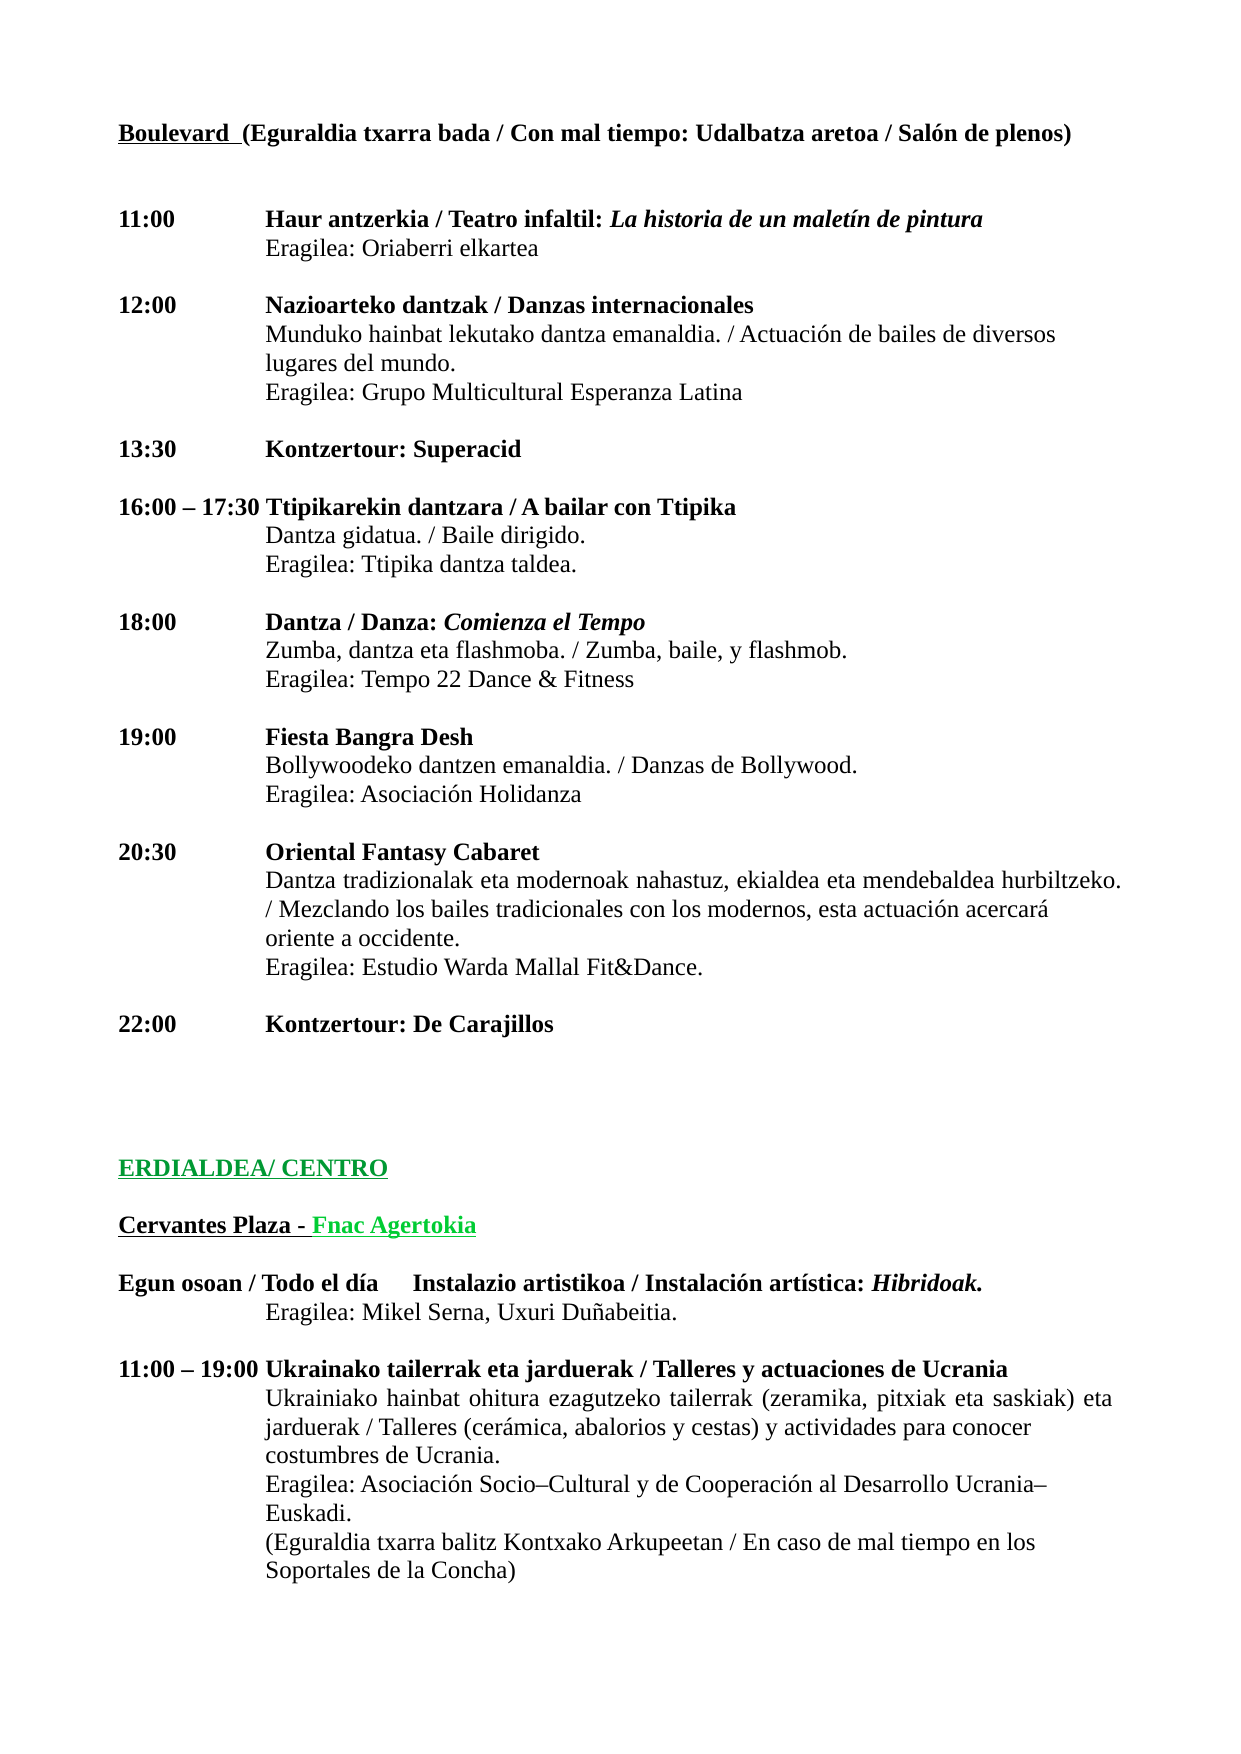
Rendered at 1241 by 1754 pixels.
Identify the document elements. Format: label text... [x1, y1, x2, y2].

text Eragilea: Estudio Warda Mallal Fit&Dance. [118, 952, 1122, 981]
text 13:30 Kontzertour: Superacid [118, 434, 1122, 463]
text Boulevard (Eguraldia txarra bada / Con mal tiempo: Udalbatza aretoa / Salón de plenos) [118, 118, 1122, 147]
text Dantza tradizionalak eta modernoak nahastuz, ekialdea eta mendebaldea hurbiltzeko. / Mezclando los bailes tradicionales con los modernos, esta actuación acercará oriente a occidente. [118, 866, 1122, 952]
text Munduko hainbat lekutako dantza emanaldia. / Actuación de bailes de diversos lugares del mundo. [118, 319, 1122, 377]
text Eragilea: Oriaberri elkartea [118, 233, 1122, 262]
text Egun osoan / Todo el día Instalazio artistikoa / Instalación artística: Hibridoak. [118, 1268, 1122, 1297]
text Zumba, dantza eta flashmoba. / Zumba, baile, y flashmob. [118, 636, 1122, 664]
text Dantza gidatua. / Baile dirigido. [118, 521, 1122, 549]
text Eragilea: Grupo Multicultural Esperanza Latina [118, 377, 1122, 406]
text 18:00 Dantza / Danza: Comienza el Tempo [118, 607, 1122, 636]
text Eragilea: Asociación Holidanza [118, 779, 1122, 808]
text Eragilea: Ttipika dantza taldea. [118, 549, 1122, 578]
text 22:00 Kontzertour: De Carajillos [118, 1009, 1122, 1038]
text Eragilea: Mikel Serna, Uxuri Duñabeitia. [118, 1297, 1122, 1326]
text 19:00 Fiesta Bangra Desh [118, 722, 1122, 751]
text Bollywoodeko dantzen emanaldia. / Danzas de Bollywood. [118, 751, 1122, 779]
text Ukrainiako hainbat ohitura ezagutzeko tailerrak (zeramika, pitxiak eta saskiak) eta jarduerak / Talleres (cerámica, abalorios y cestas) y actividades para conocer costumbres de Ucrania. [118, 1383, 1122, 1469]
text ERDIALDEA/ CENTRO [118, 1153, 1122, 1182]
text 11:00 Haur antzerkia / Teatro infaltil: La historia de un maletín de pintura [118, 204, 1122, 233]
text (Eguraldia txarra balitz Kontxako Arkupeetan / En caso de mal tiempo en los Soportales de la Concha) [118, 1527, 1122, 1584]
text 12:00 Nazioarteko dantzak / Danzas internacionales [118, 291, 1122, 319]
text 20:30 Oriental Fantasy Cabaret [118, 837, 1122, 866]
text Eragilea: Asociación Socio–Cultural y de Cooperación al Desarrollo Ucrania– Euskadi. [118, 1469, 1122, 1527]
text Cervantes Plaza - Fnac Agertokia [118, 1211, 1122, 1239]
text 11:00 – 19:00 Ukrainako tailerrak eta jarduerak / Talleres y actuaciones de Ucrania [118, 1354, 1122, 1383]
text 16:00 – 17:30 Ttipikarekin dantzara / A bailar con Ttipika [118, 492, 1122, 521]
text Eragilea: Tempo 22 Dance & Fitness [118, 664, 1122, 693]
